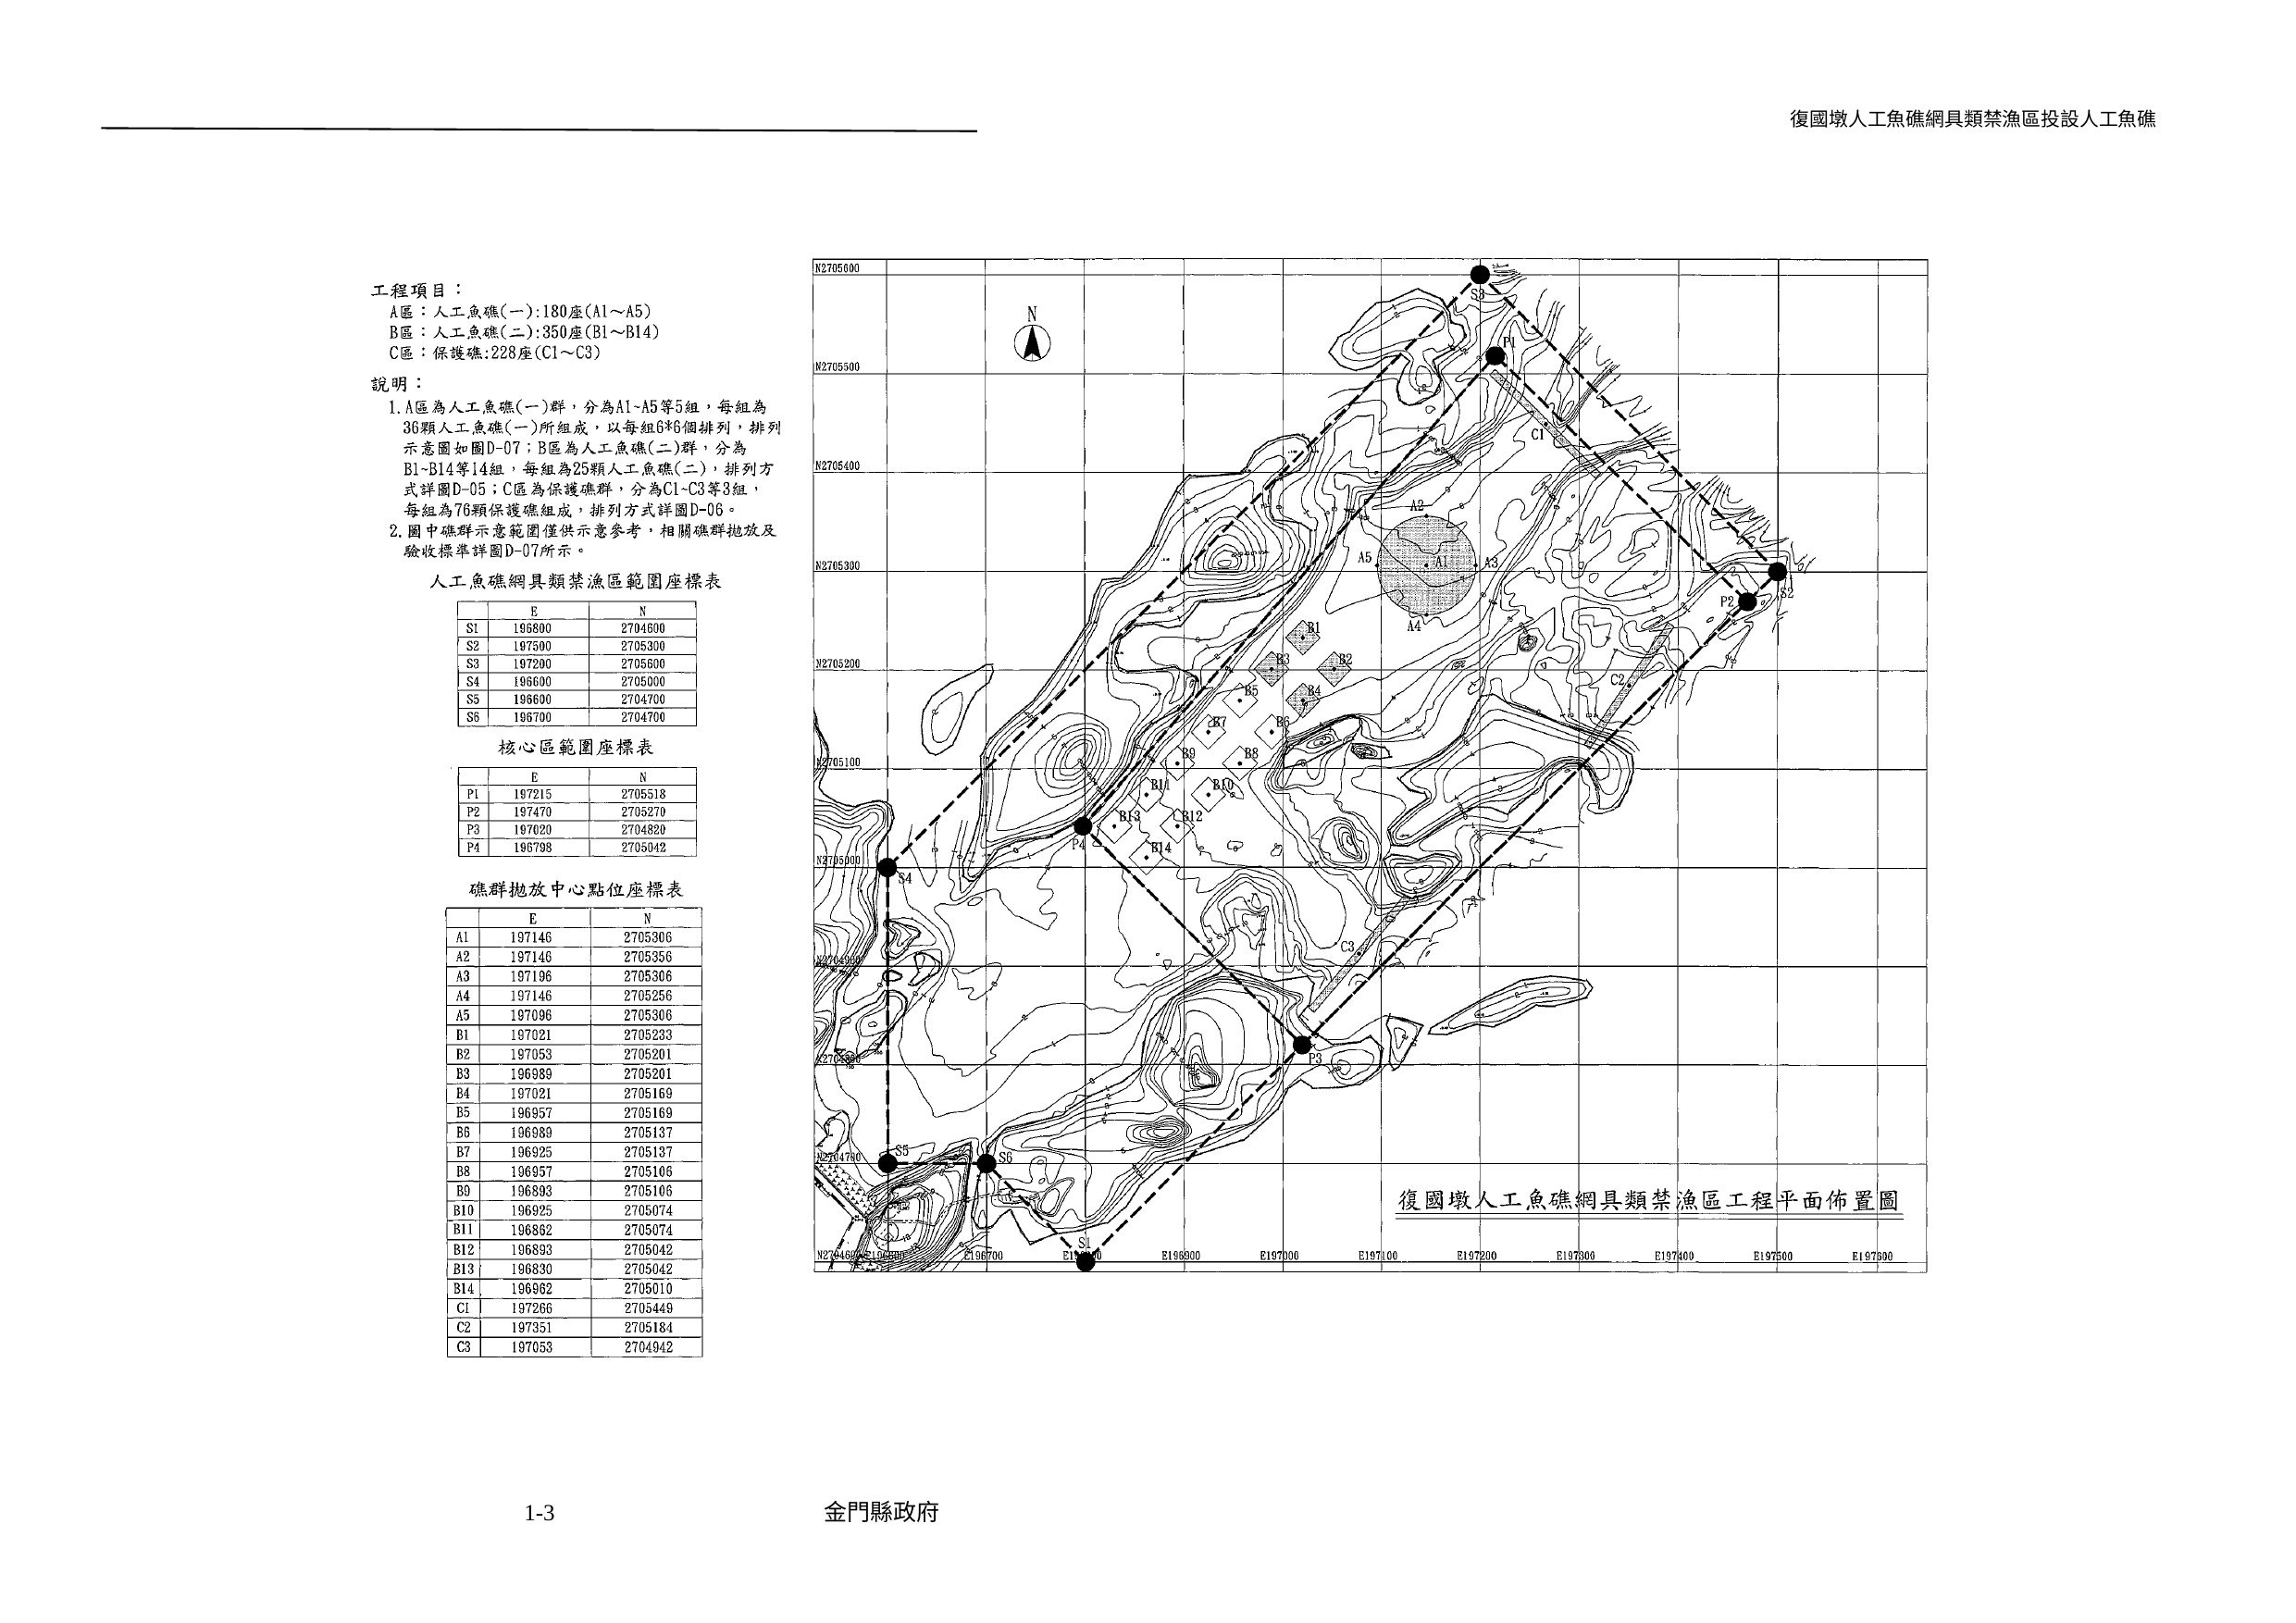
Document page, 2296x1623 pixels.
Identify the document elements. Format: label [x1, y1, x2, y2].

picture [293, 192, 2002, 1400]
